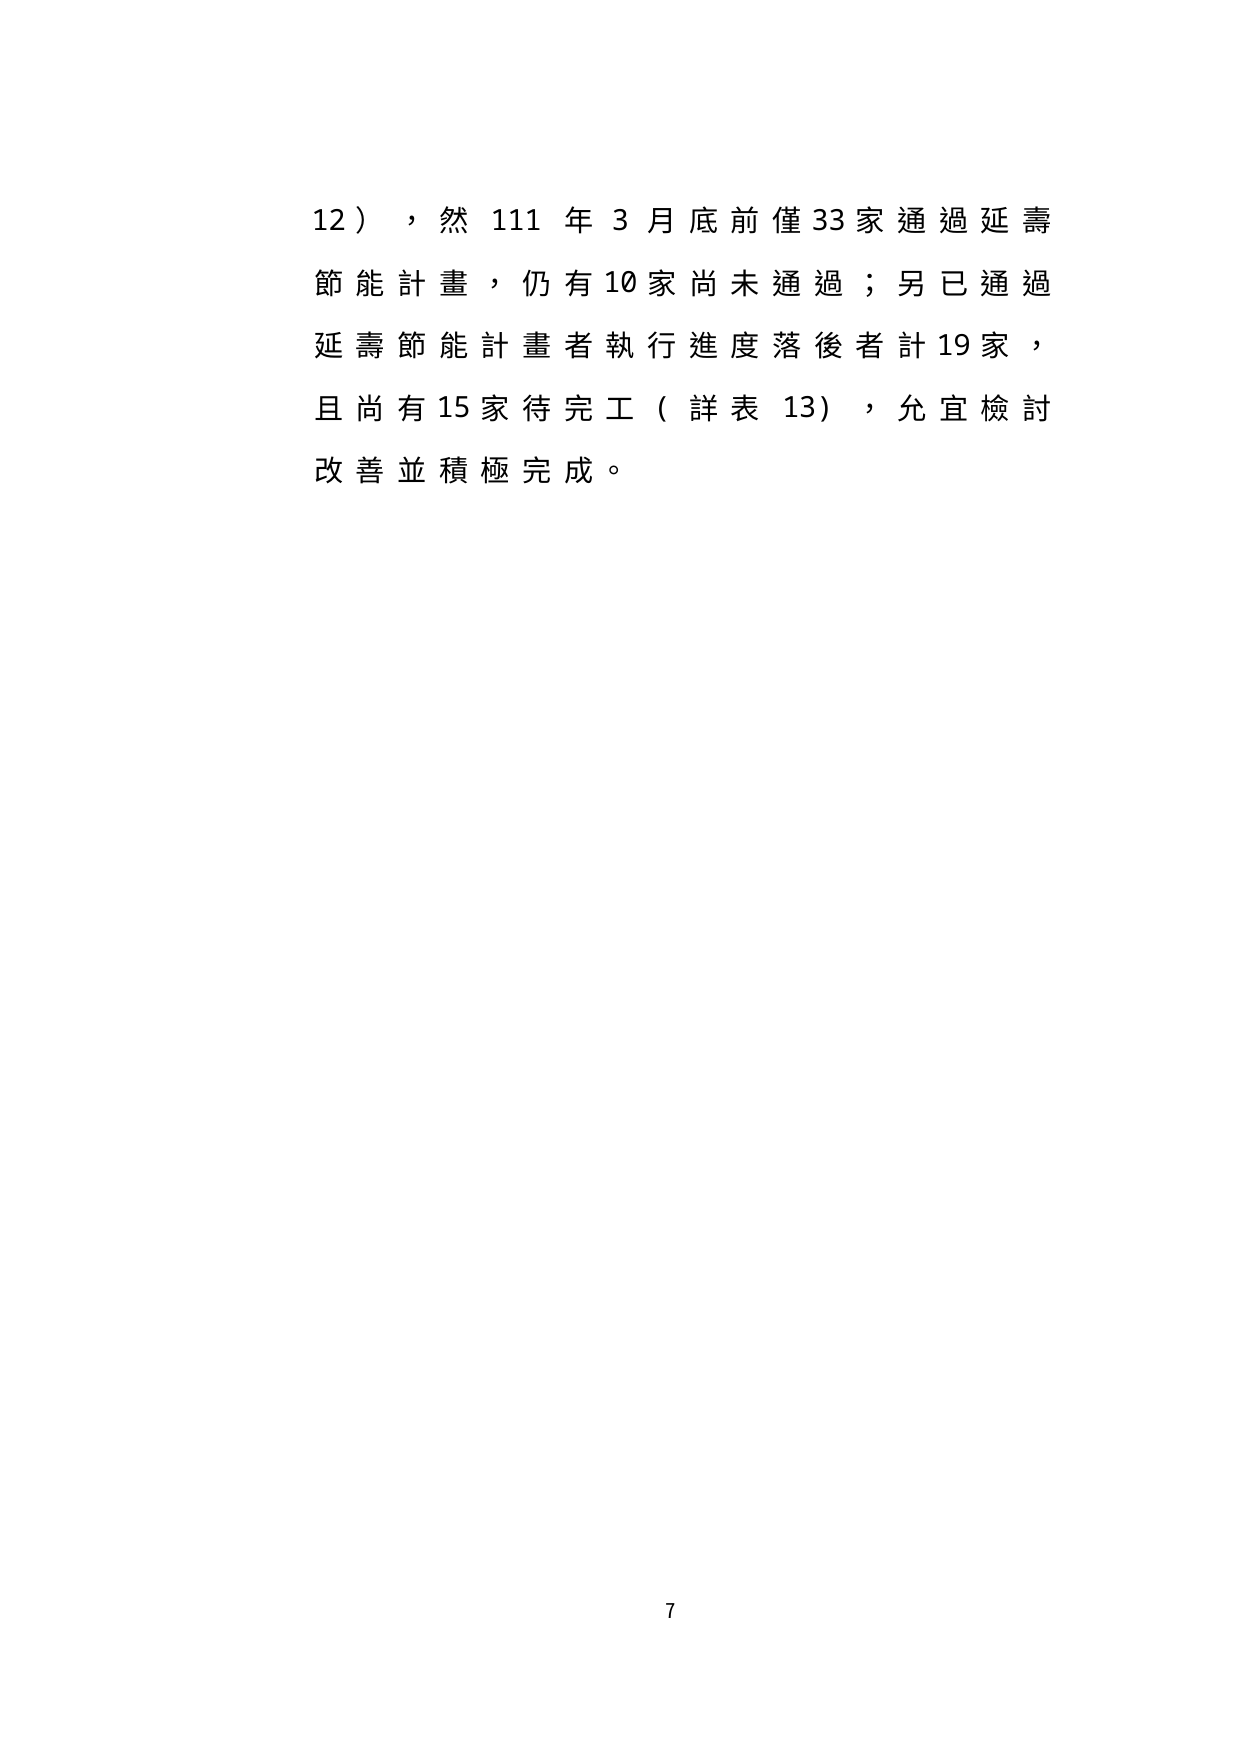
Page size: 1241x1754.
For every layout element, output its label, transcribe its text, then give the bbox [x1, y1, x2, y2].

text 12），然111年3月底前僅33家通過延壽節能計畫，仍有10家尚未通過；另已通過延壽節能計畫者執行進度落後者計19家，且尚有15家待完工(詳表13)，允宜檢討改善並積極完成。 [271, 177, 1058, 490]
